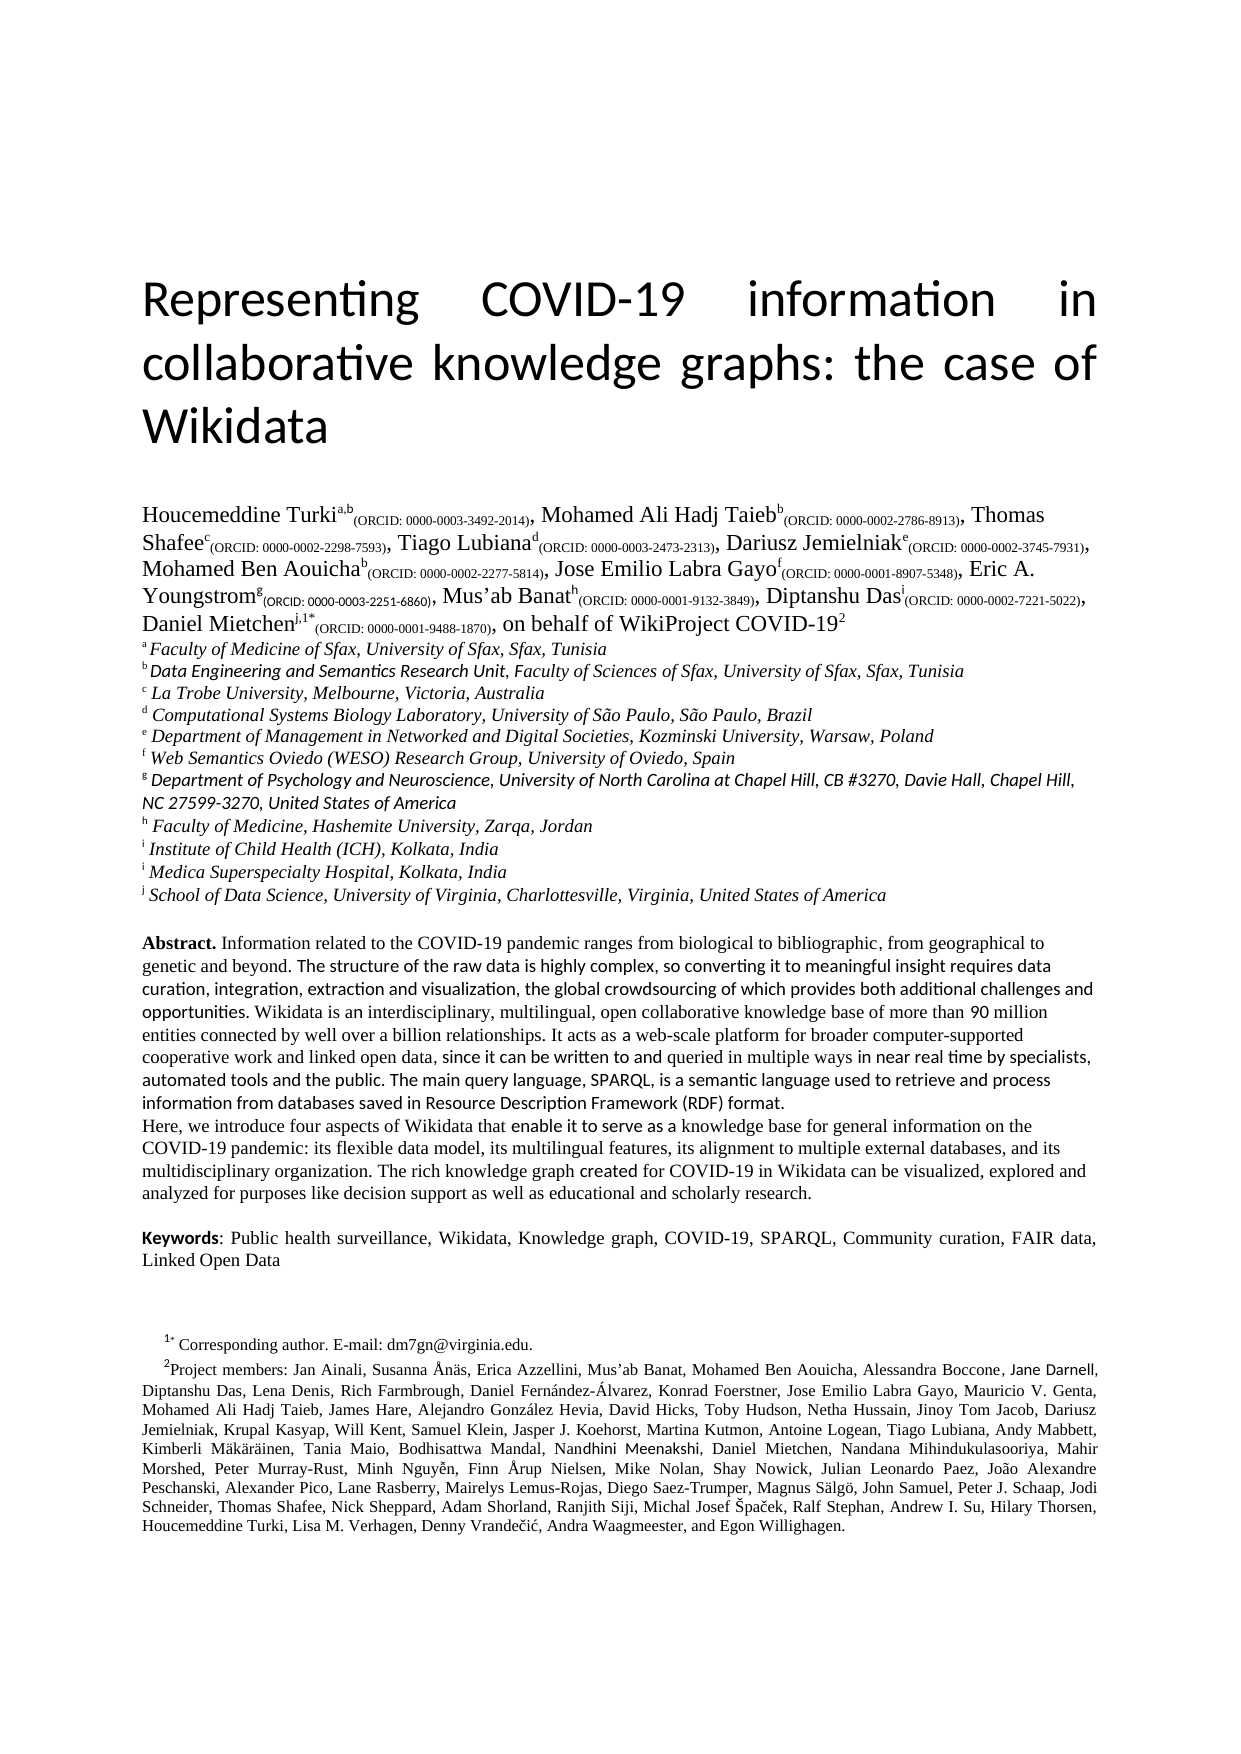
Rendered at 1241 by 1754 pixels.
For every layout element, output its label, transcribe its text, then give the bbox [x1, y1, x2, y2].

text Abstract. Information related to the COVID-19 pandemic ranges from biological to bibliographic, from geographical to genetic and beyond. The structure of the raw data is highly complex, so converting it to meaningful insight requires data curation, integration, extraction and visualization, the global crowdsourcing of which provides both additional challenges and opportunities. Wikidata is an interdisciplinary, multilingual, open collaborative knowledge base of more than 90 million entities connected by well over a billion relationships. It acts as a web-scale platform for broader computer-supported cooperative work and linked open data, since it can be written to and queried in multiple ways in near real time by specialists, automated tools and the public. The main query language, SPARQL, is a semantic language used to retrieve and process information from databases saved in Resource Description Framework (RDF) format. [142, 931, 1098, 1114]
text Keywords: Public health surveillance, Wikidata, Knowledge graph, COVID-19, SPARQL, Community curation, FAIR data, Linked Open Data [142, 1226, 1098, 1271]
text Houcemeddine Turkia,b(ORCID: 0000-0003-3492-2014), Mohamed Ali Hadj Taiebb(ORCID: 0000-0002-2786-8913), Thomas Shafeec(ORCID: 0000-0002-2298-7593), Tiago Lubianad(ORCID: 0000-0003-2473-2313), Dariusz Jemielniake(ORCID: 0000-0002-3745-7931), Mohamed Ben Aouichab(ORCID: 0000-0002-2277-5814), Jose Emilio Labra Gayof(ORCID: 0000-0001-8907-5348), Eric A. Youngstromg(ORCID: 0000-0003-2251-6860), Mus’ab Banath(ORCID: 0000-0001-9132-3849), Diptanshu Dasi(ORCID: 0000-0002-7221-5022), Daniel Mietchenj,*(ORCID: 0000-0001-9488-1870), on behalf of WikiProject COVID-19 [142, 501, 1098, 637]
text c La Trobe University, Melbourne, Victoria, Australia d Computational Systems Biology Laboratory, University of São Paulo, São Paulo, Brazil [142, 682, 1098, 725]
text Here, we introduce four aspects of Wikidata that enable it to serve as a knowledge base for general information on the COVID-19 pandemic: its flexible data model, its multilingual features, its alignment to multiple external databases, and its multidisciplinary organization. The rich knowledge graph created for COVID-19 in Wikidata can be visualized, explored and analyzed for purposes like decision support as well as educational and scholarly research. [142, 1114, 1098, 1203]
text e Department of Management in Networked and Digital Societies, Kozminski University, Warsaw, Poland f Web Semantics Oviedo (WESO) Research Group, University of Oviedo, Spain [142, 725, 1098, 768]
text b Data Engineering and Semantics Research Unit, Faculty of Sciences of Sfax, University of Sfax, Sfax, Tunisia [142, 659, 1098, 682]
text g Department of Psychology and Neuroscience, University of North Carolina at Chapel Hill, CB #3270, Davie Hall, Chapel Hill, NC 27599-3270, United States of America h Faculty of Medicine, Hashemite University, Zarqa, Jordan i Institute of Child Health (ICH), Kolkata, India i Medica Superspecialty Hospital, Kolkata, India j School of Data Science, University of Virginia, Charlottesville, Virginia, United States of America [142, 768, 1098, 906]
text Project members: Jan Ainali, Susanna Ånäs, Erica Azzellini, Mus’ab Banat, Mohamed Ben Aouicha, Alessandra Boccone, Jane Darnell, Diptanshu Das, Lena Denis, Rich Farmbrough, Daniel Fernández-Álvarez, Konrad Foerstner, Jose Emilio Labra Gayo, Mauricio V. Genta, Mohamed Ali Hadj Taieb, James Hare, Alejandro González Hevia, David Hicks, Toby Hudson, Netha Hussain, Jinoy Tom Jacob, Dariusz Jemielniak, Krupal Kasyap, Will Kent, Samuel Klein, Jasper J. Koehorst, Martina Kutmon, Antoine Logean, Tiago Lubiana, Andy Mabbett, Kimberli Mäkäräinen, Tania Maio, Bodhisattwa Mandal, Nandhini Meenakshi, Daniel Mietchen, Nandana Mihindukulasooriya, Mahir Morshed, Peter Murray-Rust, Minh Nguyễn, Finn Årup Nielsen, Mike Nolan, Shay Nowick, Julian Leonardo Paez, João Alexandre Peschanski, Alexander Pico, Lane Rasberry, Mairelys Lemus-Rojas, Diego Saez-Trumper, Magnus Sälgö, John Samuel, Peter J. Schaap, Jodi Schneider, Thomas Shafee, Nick Sheppard, Adam Shorland, Ranjith Siji, Michal Josef Špaček, Ralf Stephan, Andrew I. Su, Hilary Thorsen, Houcemeddine Turki, Lisa M. Verhagen, Denny Vrandečić, Andra Waagmeester, and Egon Willighagen. [142, 1356, 1098, 1535]
text a Faculty of Medicine of Sfax, University of Sfax, Sfax, Tunisia [142, 637, 1098, 659]
text * Corresponding author. E-mail: dm7gn@virginia.edu. [142, 1330, 1098, 1356]
title Representing COVID-19 information in collaborative knowledge graphs: the case of Wikidata [142, 266, 1098, 456]
